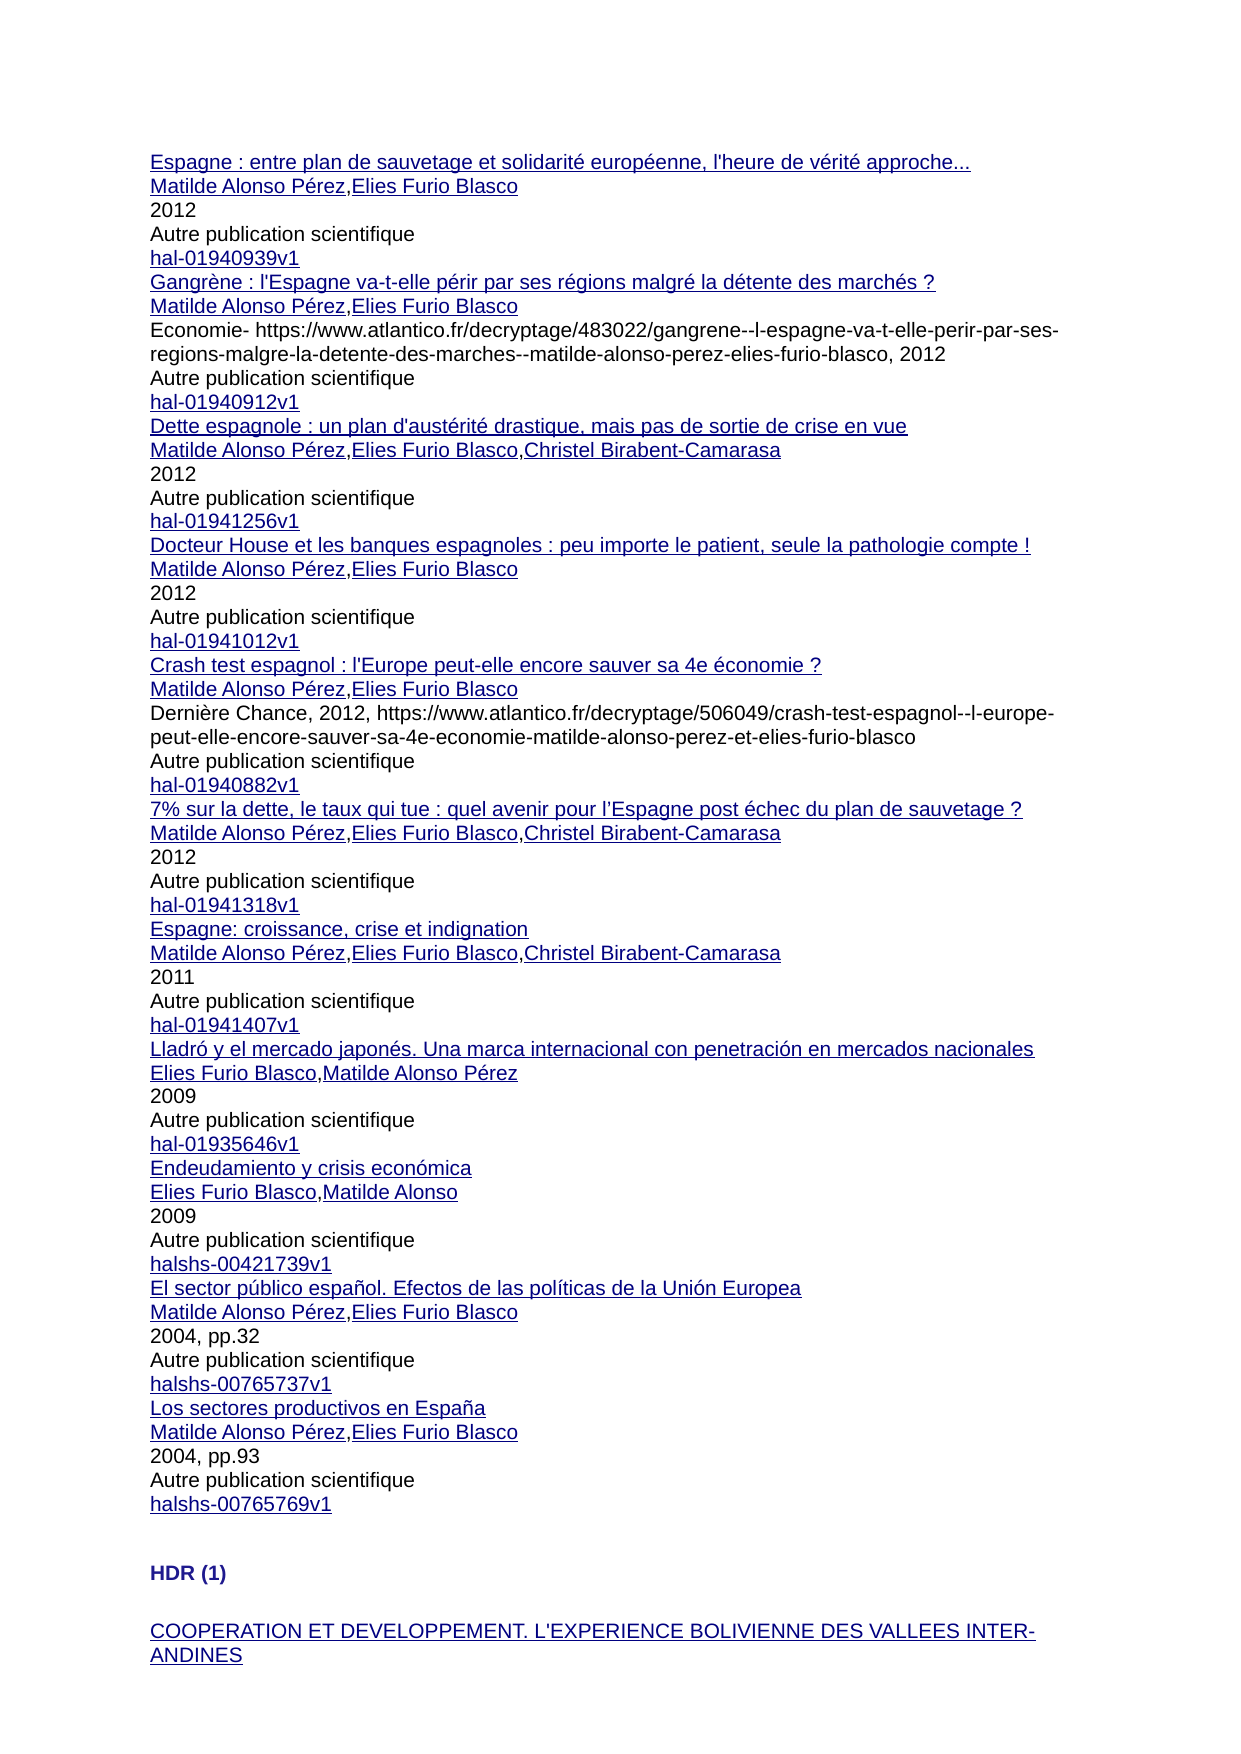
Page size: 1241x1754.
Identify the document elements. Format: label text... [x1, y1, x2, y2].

table_header COOPERATION ET DEVELOPPEMENT. L'EXPERIENCE BOLIVIENNE DES VALLEES INTER-ANDINES [150, 1619, 1090, 1667]
table_cell Docteur House et les banques espagnoles : peu importe le patient, seule la pathologie compte ! Matilde Alonso Pérez,Elies Furio Blasco 2012 Autre publication scientifique hal-01941012v1 [150, 533, 1090, 653]
table_cell Endeudamiento y crisis económica Elies Furio Blasco,Matilde Alonso 2009 Autre publication scientifique halshs-00421739v1 [150, 1156, 1090, 1276]
table_cell Lladró y el mercado japonés. Una marca internacional con penetración en mercados nacionales Elies Furio Blasco,Matilde Alonso Pérez 2009 Autre publication scientifique hal-01935646v1 [150, 1036, 1090, 1156]
table_cell Espagne : entre plan de sauvetage et solidarité européenne, l'heure de vérité approche... Matilde Alonso Pérez,Elies Furio Blasco 2012 Autre publication scientifique hal-01940939v1 [150, 150, 1090, 270]
table_cell Crash test espagnol : l'Europe peut-elle encore sauver sa 4e économie ? Matilde Alonso Pérez,Elies Furio Blasco Dernière Chance, 2012, https://www.atlantico.fr/decryptage/506049/crash-test-espagnol--l-europe-peut-elle-encore-sauver-sa-4e-economie-matilde-alonso-perez-et-elies-furio-blasco Autre publication scientifique hal-01940882v1 [150, 653, 1090, 797]
subtitle HDR (1) [150, 1560, 1090, 1584]
table_cell Dette espagnole : un plan d'austérité drastique, mais pas de sortie de crise en vue Matilde Alonso Pérez,Elies Furio Blasco,Christel Birabent-Camarasa 2012 Autre publication scientifique hal-01941256v1 [150, 414, 1090, 533]
table_cell Gangrène : l'Espagne va-t-elle périr par ses régions malgré la détente des marchés ? Matilde Alonso Pérez,Elies Furio Blasco Economie- https://www.atlantico.fr/decryptage/483022/gangrene--l-espagne-va-t-elle-perir-par-ses-regions-malgre-la-detente-des-marches--matilde-alonso-perez-elies-furio-blasco, 2012 Autre publication scientifique hal-01940912v1 [150, 270, 1090, 413]
table_cell El sector público español. Efectos de las políticas de la Unión Europea Matilde Alonso Pérez,Elies Furio Blasco 2004, pp.32 Autre publication scientifique halshs-00765737v1 [150, 1276, 1090, 1396]
table_cell 7% sur la dette, le taux qui tue : quel avenir pour l’Espagne post échec du plan de sauvetage ? Matilde Alonso Pérez,Elies Furio Blasco,Christel Birabent-Camarasa 2012 Autre publication scientifique hal-01941318v1 [150, 797, 1090, 917]
table_cell Espagne: croissance, crise et indignation Matilde Alonso Pérez,Elies Furio Blasco,Christel Birabent-Camarasa 2011 Autre publication scientifique hal-01941407v1 [150, 917, 1090, 1036]
table_cell Los sectores productivos en España Matilde Alonso Pérez,Elies Furio Blasco 2004, pp.93 Autre publication scientifique halshs-00765769v1 [150, 1396, 1090, 1516]
